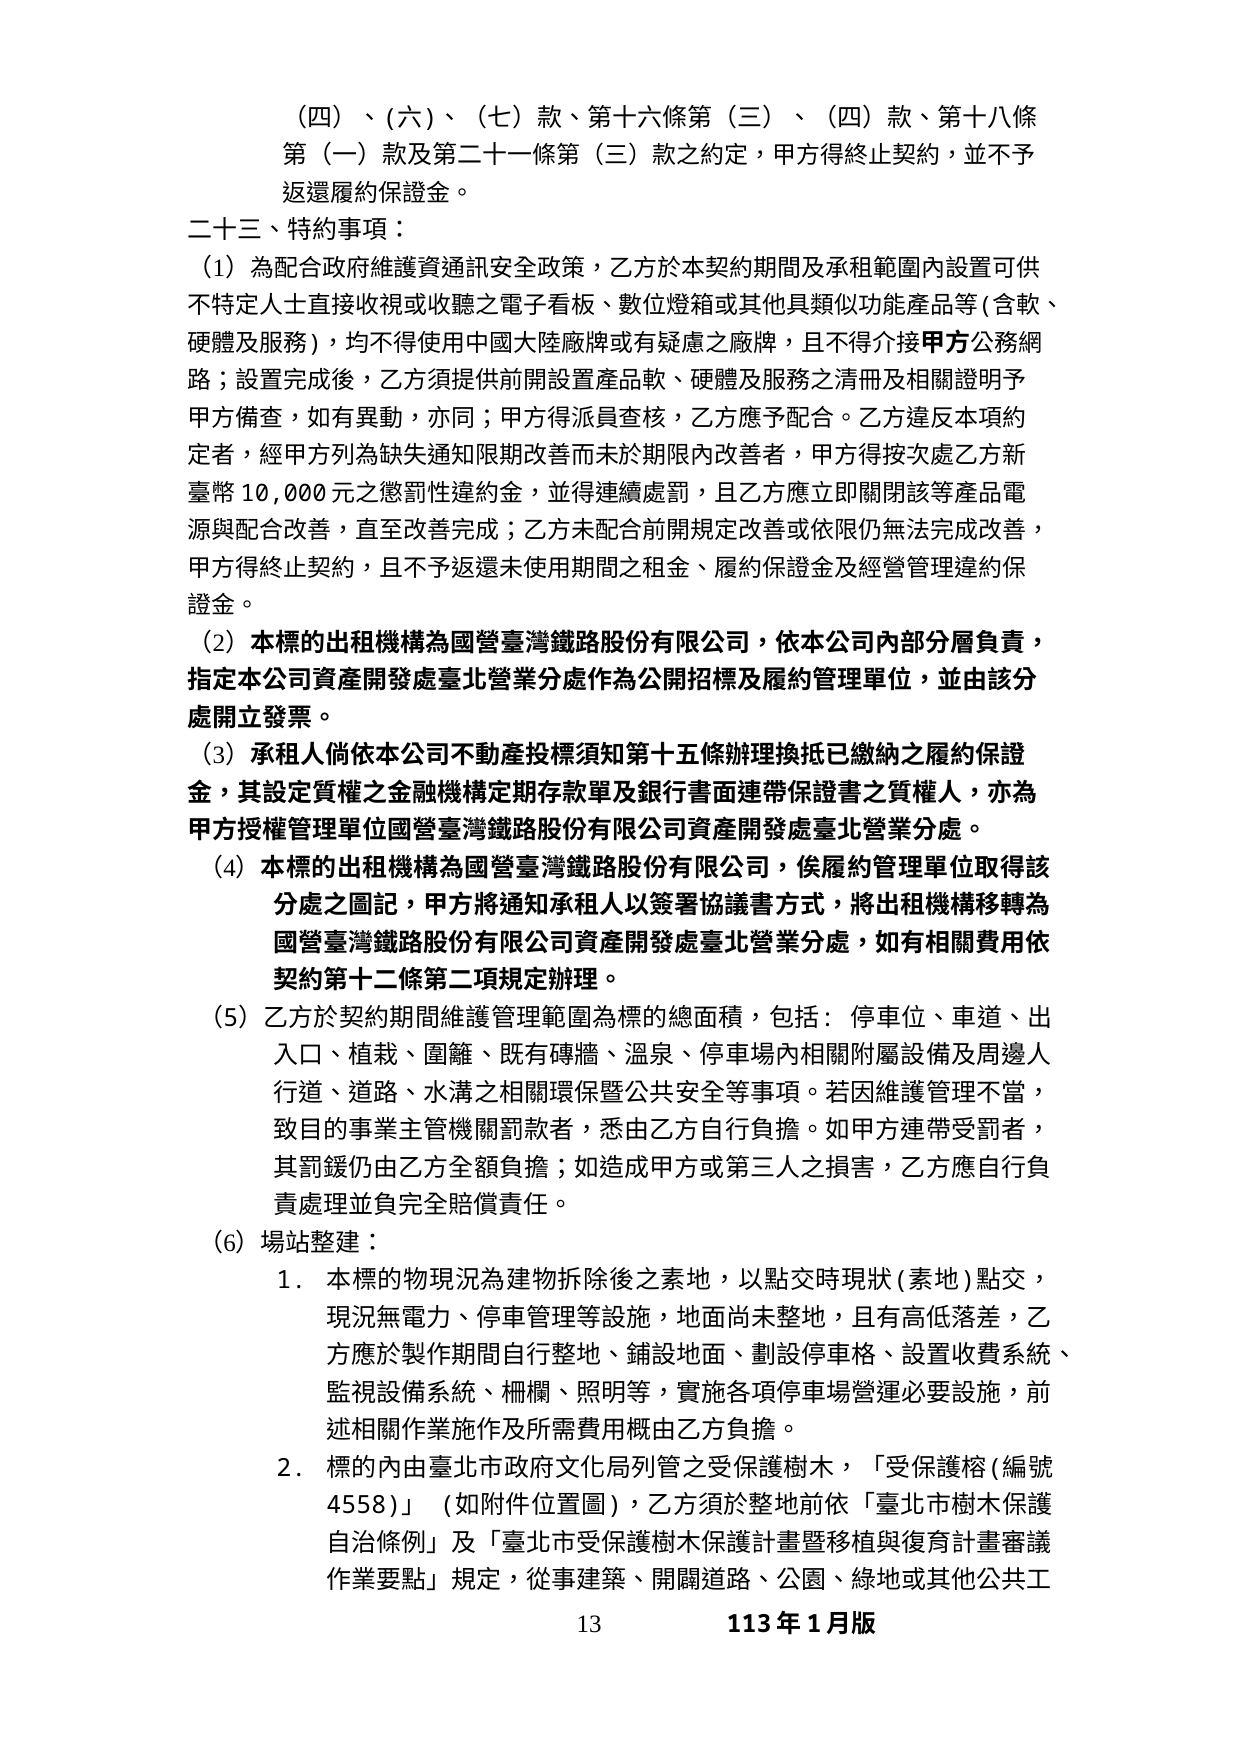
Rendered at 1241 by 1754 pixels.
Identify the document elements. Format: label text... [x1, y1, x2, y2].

list 本標的出租機構為國營臺灣鐵路股份有限公司，俟履約管理單位取得該分處之圖記，甲方將通知承租人以簽署協議書方式，將出租機構移轉為國營臺灣鐵路股份有限公司資產開發處臺北營業分處，如有相關費用依契約第十二條第二項規定辦理。 [198, 846, 1053, 996]
text 二十三、特約事項： [187, 209, 1053, 246]
list 本標的物現況為建物拆除後之素地，以點交時現狀(素地)點交，現況無電力、停車管理等設施，地面尚未整地，且有高低落差，乙方應於製作期間自行整地、鋪設地面、劃設停車格、設置收費系統、監視設備系統、柵欄、照明等，實施各項停車場營運必要設施，前述相關作業施作及所需費用概由乙方負擔。 [276, 1259, 1053, 1446]
list 本標的出租機構為國營臺灣鐵路股份有限公司，依本公司內部分層負責，指定本公司資產開發處臺北營業分處作為公開招標及履約管理單位，並由該分處開立發票。 [187, 621, 1047, 734]
text （四）、(六)、（七）款、第十六條第（三）、（四）款、第十八條第（一）款及第二十一條第（三）款之約定，甲方得終止契約，並不予返還履約保證金。 [187, 96, 1053, 209]
list 為配合政府維護資通訊安全政策，乙方於本契約期間及承租範圍內設置可供不特定人士直接收視或收聽之電子看板、數位燈箱或其他具類似功能產品等(含軟、硬體及服務)，均不得使用中國大陸廠牌或有疑慮之廠牌，且不得介接甲方公務網路；設置完成後，乙方須提供前開設置產品軟、硬體及服務之清冊及相關證明予甲方備查，如有異動，亦同；甲方得派員查核，乙方應予配合。乙方違反本項約定者，經甲方列為缺失通知限期改善而未於期限內改善者，甲方得按次處乙方新臺幣10,000元之懲罰性違約金，並得連續處罰，且乙方應立即關閉該等產品電源與配合改善，直至改善完成；乙方未配合前開規定改善或依限仍無法完成改善，甲方得終止契約，且不予返還未使用期間之租金、履約保證金及經營管理違約保證金。 [187, 246, 1047, 621]
list 乙方於契約期間維護管理範圍為標的總面積，包括: 停車位、車道、出入口、植栽、圍籬、既有磚牆、溫泉、停車場內相關附屬設備及周邊人行道、道路、水溝之相關環保暨公共安全等事項。若因維護管理不當，致目的事業主管機關罰款者，悉由乙方自行負擔。如甲方連帶受罰者，其罰鍰仍由乙方全額負擔；如造成甲方或第三人之損害，乙方應自行負責處理並負完全賠償責任。 [198, 996, 1053, 1221]
list 場站整建： [198, 1221, 1053, 1259]
list 標的內由臺北市政府文化局列管之受保護樹木，「受保護榕(編號4558)」 (如附件位置圖)，乙方須於整地前依「臺北市樹木保護自治條例」及「臺北市受保護樹木保護計畫暨移植與復育計畫審議作業要點」規定，從事建築、開闢道路、公園、綠地或其他公共工 [276, 1446, 1053, 1596]
list 承租人倘依本公司不動產投標須知第十五條辦理換抵已繳納之履約保證金，其設定質權之金融機構定期存款單及銀行書面連帶保證書之質權人，亦為甲方授權管理單位國營臺灣鐵路股份有限公司資產開發處臺北營業分處。 [187, 734, 1047, 846]
